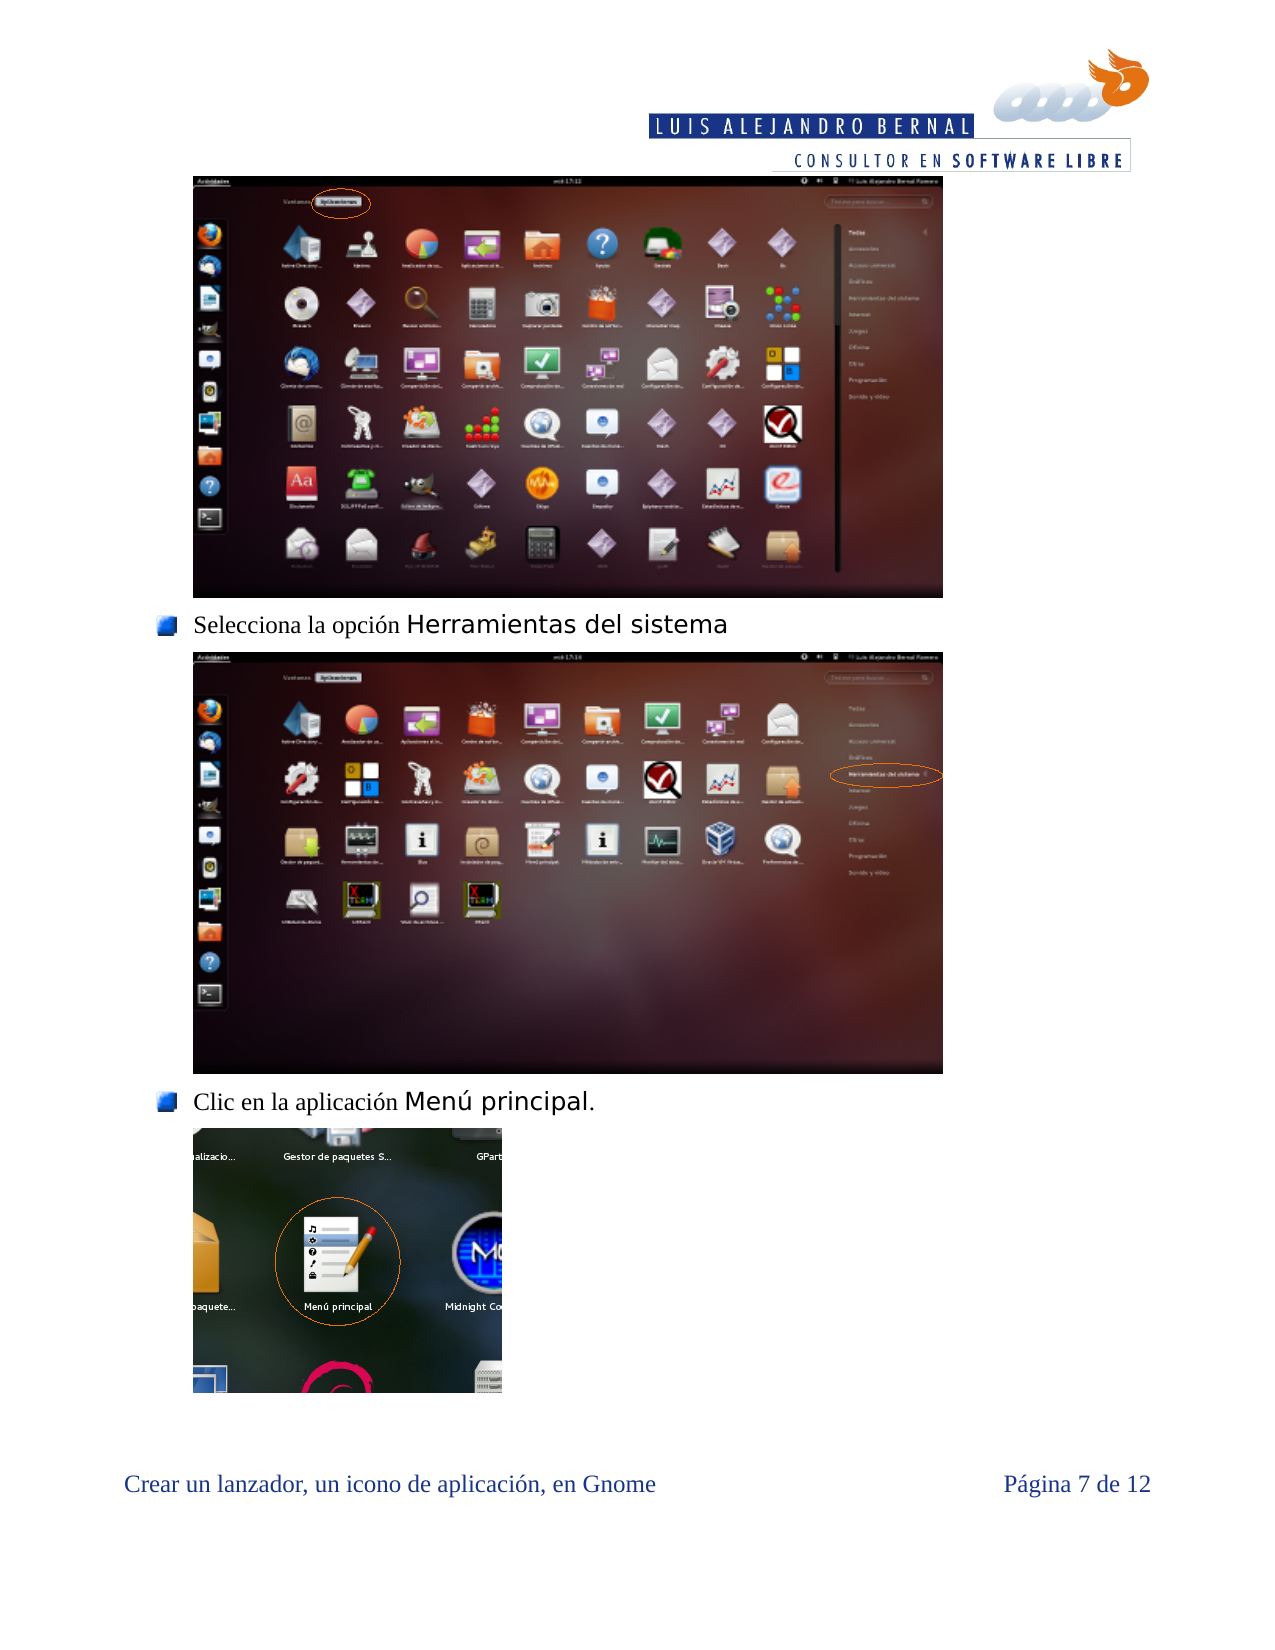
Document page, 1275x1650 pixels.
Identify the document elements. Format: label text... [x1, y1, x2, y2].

picture [193, 176, 943, 598]
picture [156, 1091, 177, 1112]
picture [156, 615, 177, 636]
picture [648, 45, 1151, 174]
list Clic en la aplicación Menú principal. [156, 1087, 1157, 1116]
picture [193, 652, 943, 1074]
list Selecciona la opción Herramientas del sistema [156, 611, 1157, 640]
picture [193, 1128, 502, 1393]
